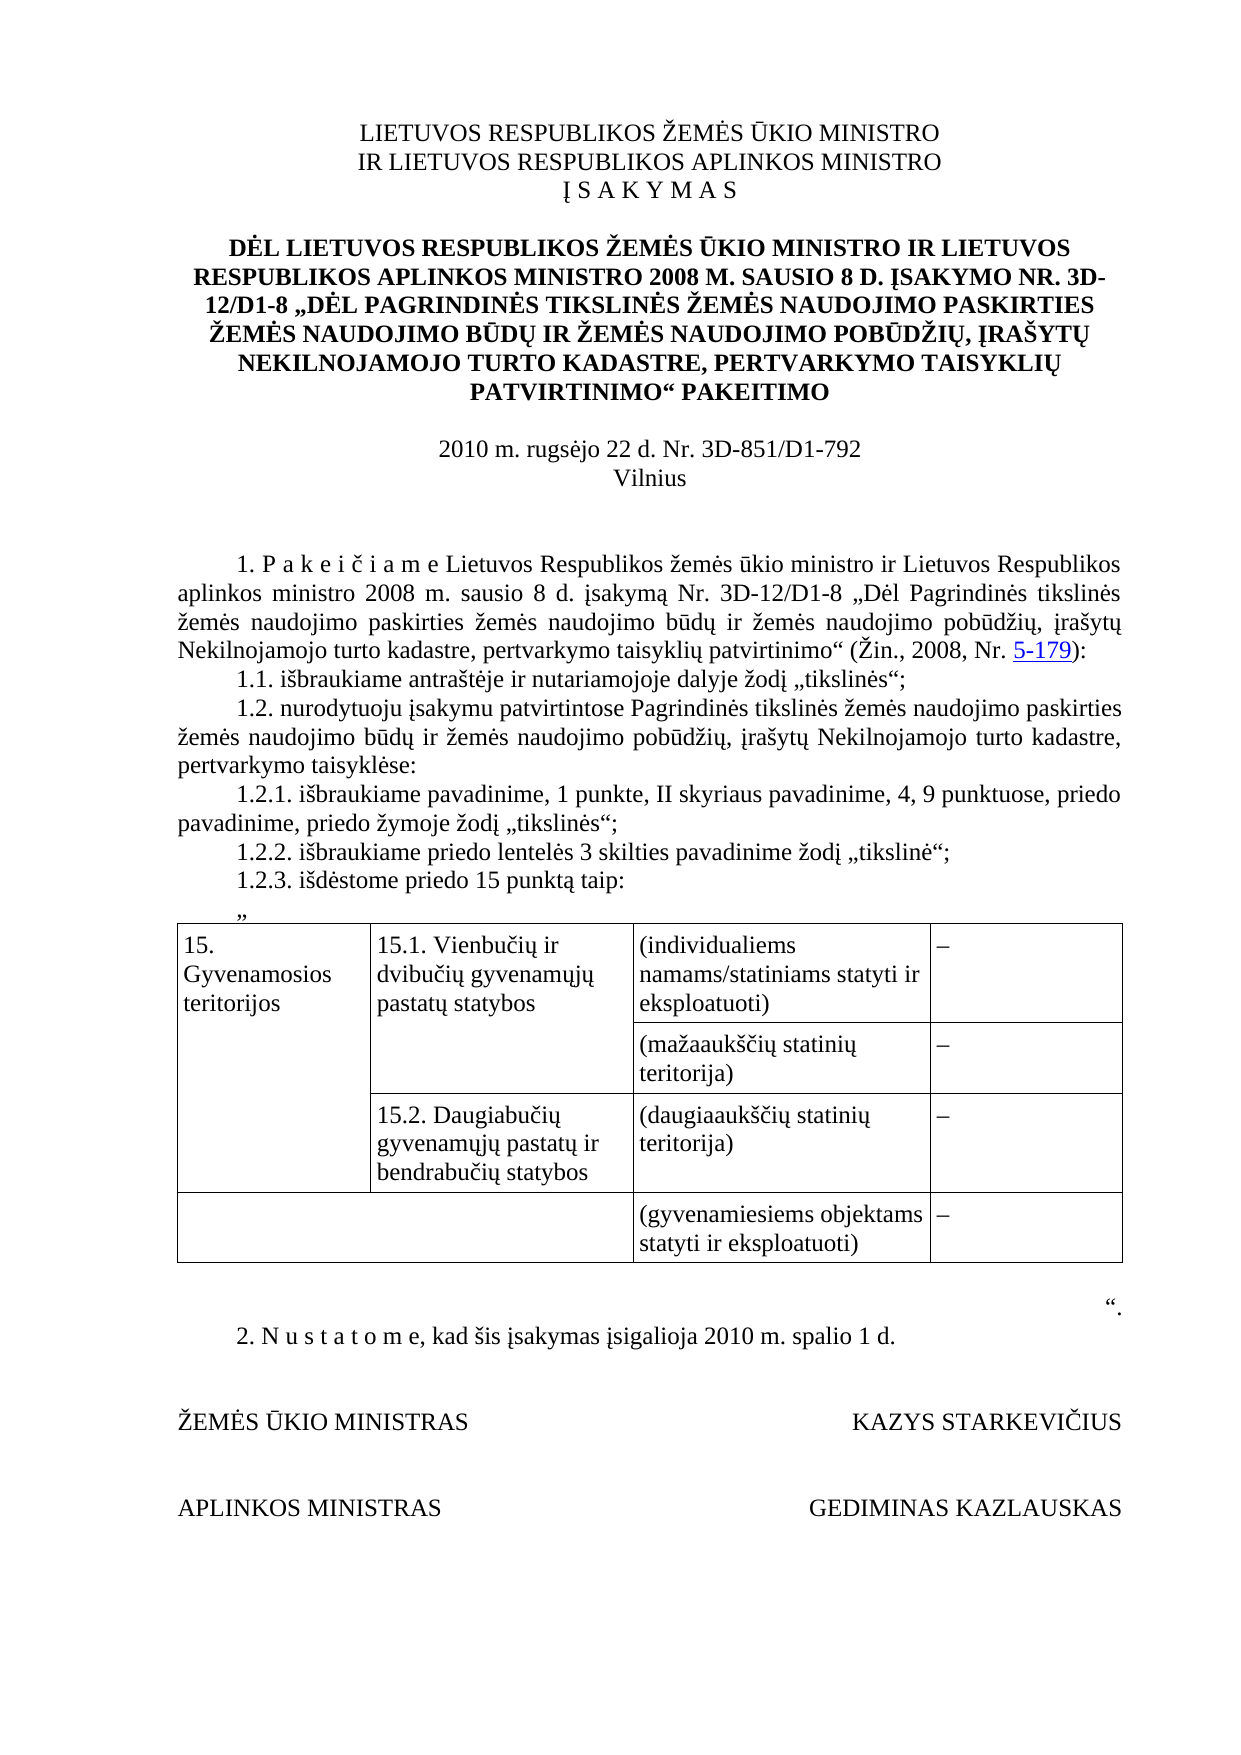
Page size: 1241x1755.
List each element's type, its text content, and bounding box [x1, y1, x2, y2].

table_cell [178, 1193, 371, 1262]
table_header – [931, 924, 1122, 1022]
table_header 15.1. Vienbučių ir dvibučių gyvenamųjų pastatų statybos [371, 924, 633, 1093]
text Vilnius [177, 463, 1122, 492]
text „ [177, 894, 1122, 923]
text 1.2.3. išdėstome priedo 15 punktą taip: [177, 866, 1122, 894]
table_header (individualiems namams/statiniams statyti ir eksploatuoti) [634, 924, 930, 1022]
table_cell (gyvenamiesiems objektams statyti ir eksploatuoti) [634, 1193, 930, 1262]
text 1.1. išbraukiame antraštėje ir nutariamojoje dalyje žodį „tikslinės“; [177, 664, 1122, 693]
text 1.2.2. išbraukiame priedo lentelės 3 skilties pavadinime žodį „tikslinė“; [177, 837, 1122, 866]
table_cell – [931, 1023, 1122, 1093]
table_cell [371, 1193, 633, 1262]
table_cell (mažaaukščių statinių teritorija) [634, 1023, 930, 1093]
table_header 15. Gyvenamosios teritorijos [178, 924, 370, 1192]
text 2. N u s t a t o m e, kad šis įsakymas įsigalioja 2010 m. spalio 1 d. [177, 1321, 1122, 1349]
table_cell – [931, 1094, 1122, 1192]
table_cell 15.2. Daugiabučių gyvenamųjų pastatų ir bendrabučių statybos [371, 1094, 633, 1192]
text Žemės ūkio ministras Kazys Starkevičius [177, 1407, 1122, 1436]
table_cell – [931, 1193, 1122, 1262]
text 1.2. nurodytuoju įsakymu patvirtintose Pagrindinės tikslinės žemės naudojimo paskirties žemės naudojimo būdų ir žemės naudojimo pobūdžių, įrašytų Nekilnojamojo turto kadastre, pertvarkymo taisyklėse: [177, 693, 1122, 779]
table_cell (daugiaaukščių statinių teritorija) [634, 1094, 930, 1192]
text “. [177, 1292, 1122, 1321]
text Aplinkos ministras Gediminas Kazlauskas [177, 1493, 1122, 1522]
text Į S A K Y M A S [177, 176, 1122, 204]
text IR LIETUVOS RESPUBLIKOS APLINKOS MINISTRO [177, 147, 1122, 176]
text DĖL LIETUVOS RESPUBLIKOS ŽEMĖS ŪKIO MINISTRO IR LIETUVOS RESPUBLIKOS APLINKOS MINISTRO 2008 M. SAUSIO 8 D. ĮSAKYMO Nr. 3D-12/D1-8 „DĖL PAGRINDINĖS TIKSLINĖS ŽEMĖS NAUDOJIMO PASKIRTIES ŽEMĖS NAUDOJIMO BŪDŲ IR ŽEMĖS NAUDOJIMO POBŪDŽIŲ, ĮRAŠYTŲ NEKILNOJAMOJO TURTO KADASTRE, PERTVARKYMO TAISYKLIŲ PATVIRTINIMO“ PAKEITIMO [177, 233, 1122, 406]
text LIETUVOS RESPUBLIKOS ŽEMĖS ŪKIO MINISTRO [177, 118, 1122, 147]
text 2010 m. rugsėjo 22 d. Nr. 3D-851/D1-792 [177, 434, 1122, 463]
text 1.2.1. išbraukiame pavadinime, 1 punkte, II skyriaus pavadinime, 4, 9 punktuose, priedo pavadinime, priedo žymoje žodį „tikslinės“; [177, 779, 1122, 837]
text 1. P a k e i č i a m e Lietuvos Respublikos žemės ūkio ministro ir Lietuvos Respublikos aplinkos ministro 2008 m. sausio 8 d. įsakymą Nr. 3D-12/D1-8 „Dėl Pagrindinės tikslinės žemės naudojimo paskirties žemės naudojimo būdų ir žemės naudojimo pobūdžių, įrašytų Nekilnojamojo turto kadastre, pertvarkymo taisyklių patvirtinimo“ (Žin., 2008, Nr. 5-179): [177, 549, 1122, 664]
